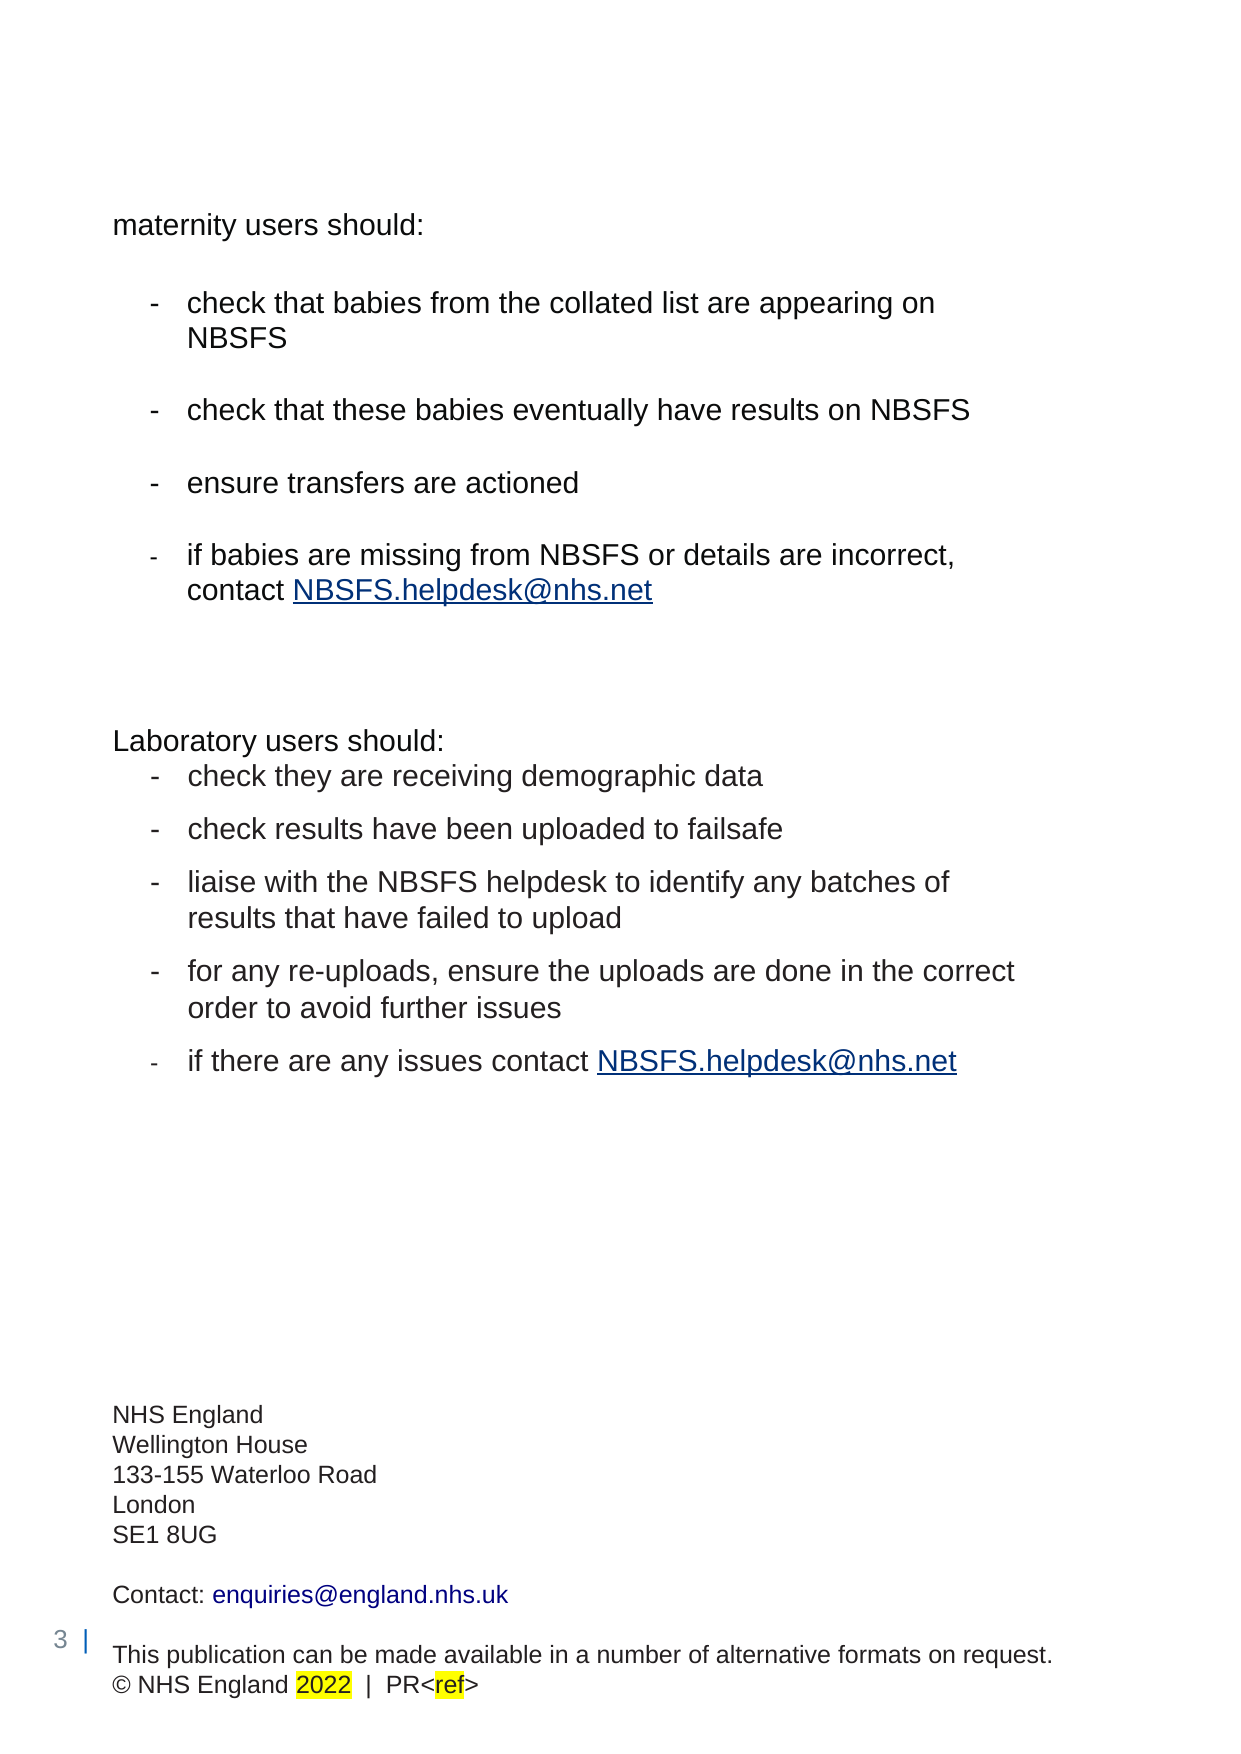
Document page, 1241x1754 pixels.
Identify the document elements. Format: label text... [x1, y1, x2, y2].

list check that babies from the collated list are appearing on NBSFS [149, 285, 1039, 355]
text Laboratory users should: [112, 723, 1039, 758]
list liaise with the NBSFS helpdesk to identify any batches of results that have failed to upload [150, 864, 1039, 935]
text maternity users should: [112, 207, 1039, 242]
list check that these babies eventually have results on NBSFS [149, 392, 1039, 427]
list check they are receiving demographic data [150, 758, 1039, 792]
list if babies are missing from NBSFS or details are incorrect, contact NBSFS.helpdesk@nhs.net [149, 537, 1039, 607]
list for any re-uploads, ensure the uploads are done in the correct order to avoid further issues [150, 953, 1039, 986]
list ensure transfers are actioned [149, 465, 1039, 499]
list check results have been uploaded to failsafe [150, 811, 1039, 846]
